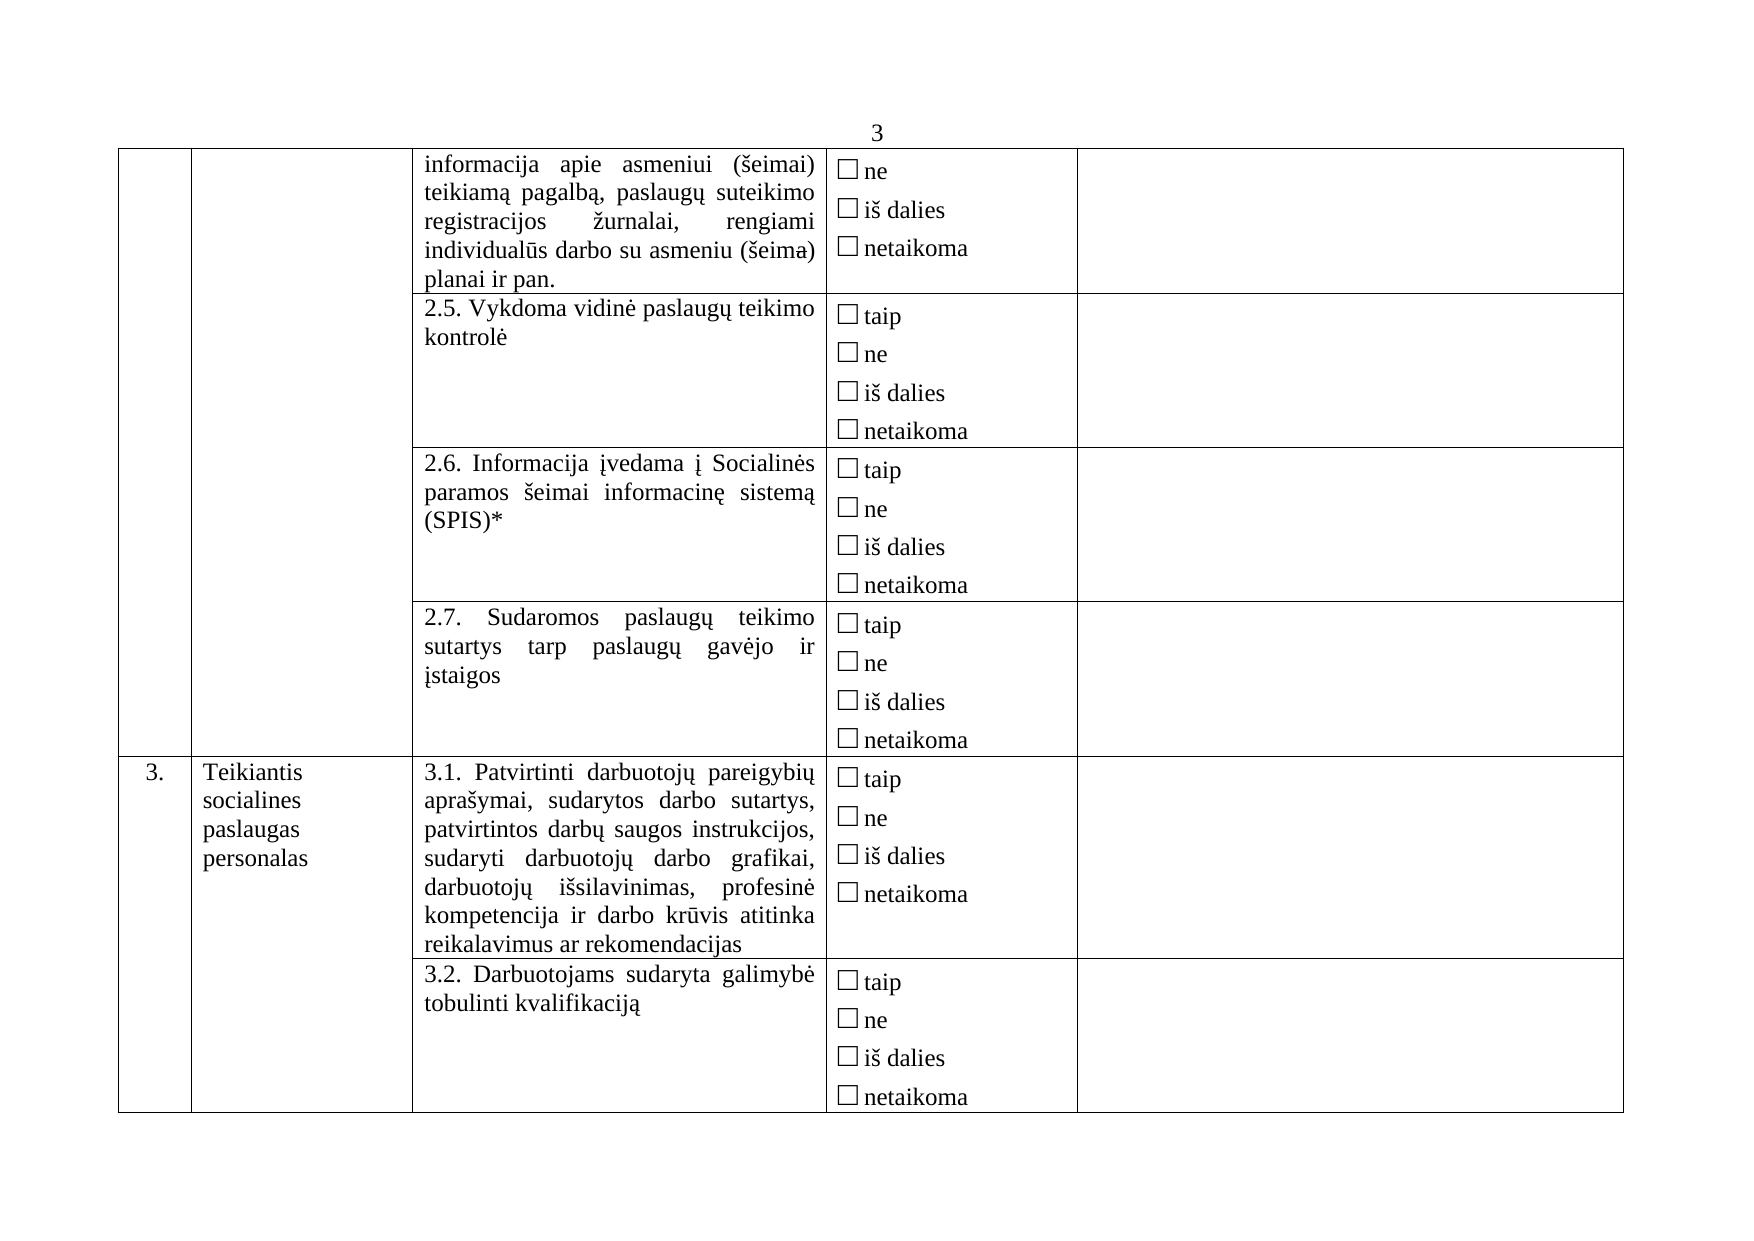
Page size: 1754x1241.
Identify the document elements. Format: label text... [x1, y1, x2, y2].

table_cell [1078, 757, 1623, 958]
table_cell 3.2. Darbuotojams sudaryta galimybė tobulinti kvalifikaciją [413, 959, 826, 1112]
table_cell Teikiantis socialines paslaugas personalas [192, 757, 412, 1112]
table_cell [1078, 602, 1623, 756]
table_cell □ taip □ ne □ iš dalies □ netaikoma [827, 959, 1077, 1112]
table_cell □ taip □ ne □ iš dalies □ netaikoma [827, 757, 1077, 958]
table_cell informacija apie asmeniui (šeimai) teikiamą pagalbą, paslaugų suteikimo registracijos žurnalai, rengiami individualūs darbo su asmeniu (šeima) planai ir pan. [413, 149, 826, 292]
table_cell [1078, 448, 1623, 601]
table_cell □ taip □ ne □ iš dalies □ netaikoma [827, 602, 1077, 756]
table_cell 2.7. Sudaromos paslaugų teikimo sutartys tarp paslaugų gavėjo ir įstaigos [413, 602, 826, 756]
table_cell 3.1. Patvirtinti darbuotojų pareigybių aprašymai, sudarytos darbo sutartys, patvirtintos darbų saugos instrukcijos, sudaryti darbuotojų darbo grafikai, darbuotojų išsilavinimas, profesinė kompetencija ir darbo krūvis atitinka reikalavimus ar rekomendacijas [413, 757, 826, 958]
table_cell □ ne □ iš dalies □ netaikoma [827, 149, 1077, 292]
table_cell [1078, 959, 1623, 1112]
table_cell 2.5. Vykdoma vidinė paslaugų teikimo kontrolė [413, 294, 826, 447]
table_cell 2.6. Informacija įvedama į Socialinės paramos šeimai informacinę sistemą (SPIS)* [413, 448, 826, 601]
table_cell □ taip □ ne □ iš dalies □ netaikoma [827, 294, 1077, 447]
table_cell 3. [119, 757, 191, 1112]
table_cell [192, 149, 412, 756]
table_cell □ taip □ ne □ iš dalies □ netaikoma [827, 448, 1077, 601]
table_cell [119, 149, 191, 756]
table_cell [1078, 294, 1623, 447]
table_cell [1078, 149, 1623, 292]
